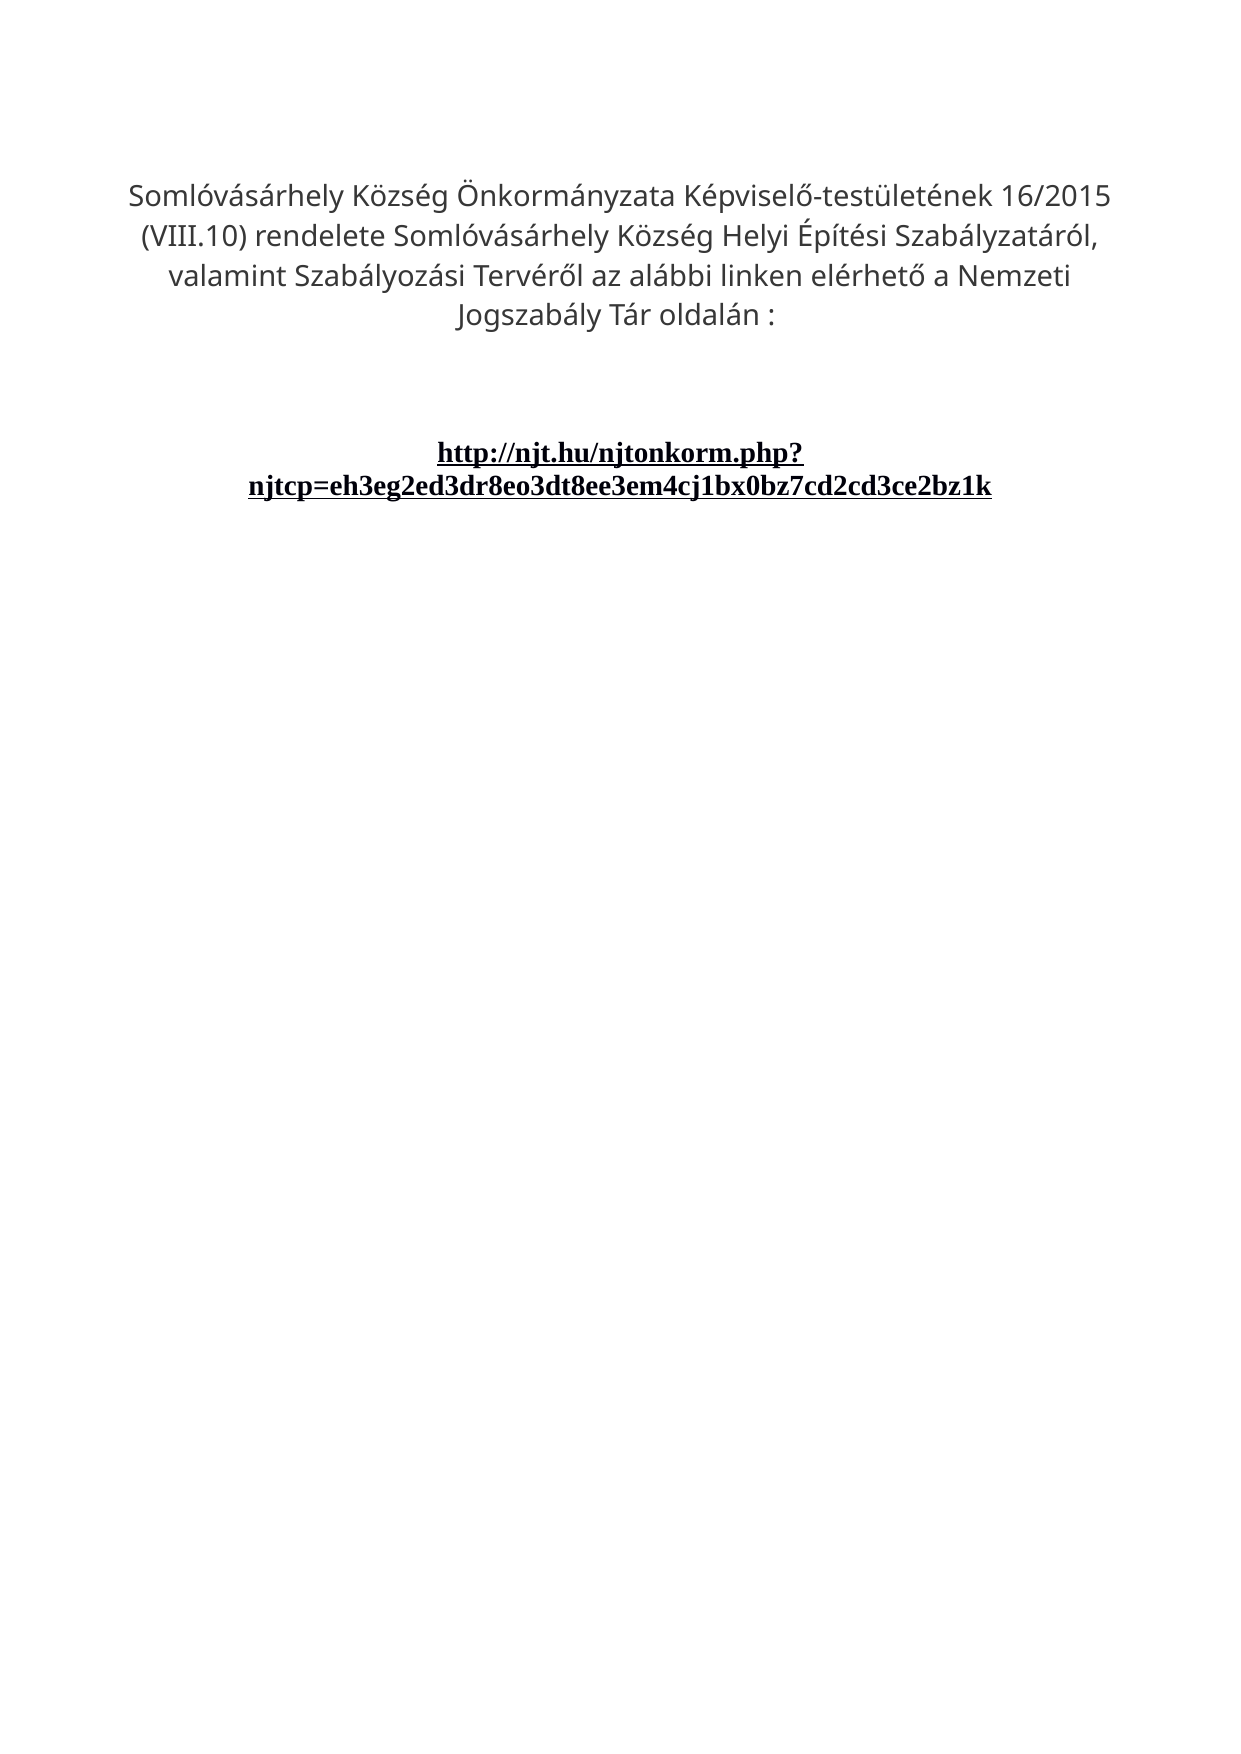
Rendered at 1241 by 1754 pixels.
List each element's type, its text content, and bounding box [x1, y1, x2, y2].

text http://njt.hu/njtonkorm.php?njtcp=eh3eg2ed3dr8eo3dt8ee3em4cj1bx0bz7cd2cd3ce2bz1k [118, 435, 1122, 502]
text Somlóvásárhely Község Önkormányzata Képviselő-testületének 16/2015 (VIII.10) rendelete Somlóvásárhely Község Helyi Építési Szabályzatáról, valamint Szabályozási Tervéről az alábbi linken elérhető a Nemzeti Jogszabály Tár oldalán : [118, 176, 1122, 334]
